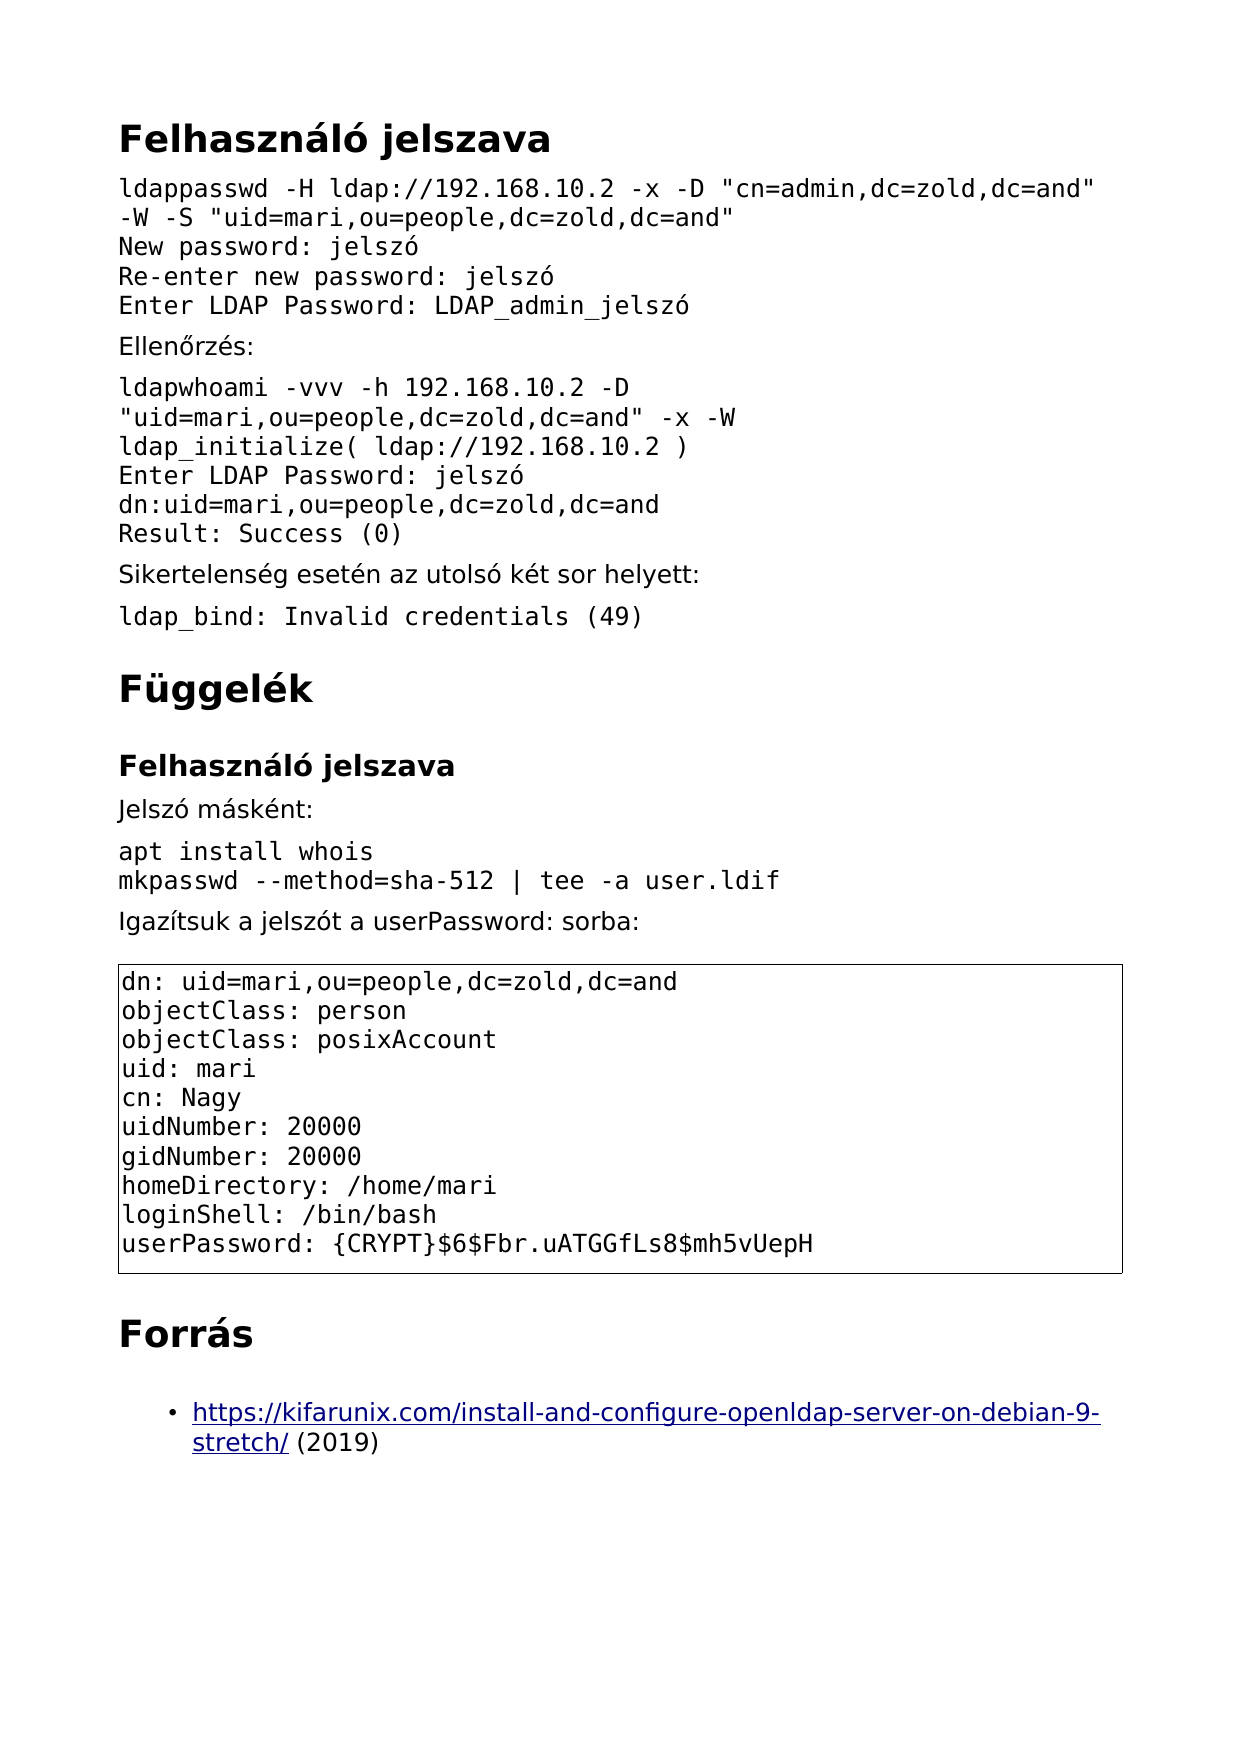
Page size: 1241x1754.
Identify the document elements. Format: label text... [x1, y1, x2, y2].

subtitle Forrás [118, 1313, 1122, 1357]
subtitle Felhasználó jelszava [118, 118, 1122, 162]
subtitle Függelék [118, 668, 1122, 712]
text Ellenőrzés: [118, 332, 1122, 361]
text apt install whois mkpasswd --method=sha-512 | tee -a user.ldif [118, 837, 1122, 896]
list https://kifarunix.com/install-and-configure-openldap-server-on-debian-9-stretch/ (2019) [177, 1399, 1122, 1457]
text ldap_bind: Invalid credentials (49) [118, 602, 1122, 631]
text ldapwhoami -vvv -h 192.168.10.2 -D "uid=mari,ou=people,dc=zold,dc=and" -x -W ldap_initialize( ldap://192.168.10.2 ) Enter LDAP Password: jelszó dn:uid=mari,ou=people,dc=zold,dc=and Result: Success (0) [118, 373, 1122, 548]
text Sikertelenség esetén az utolsó két sor helyett: [118, 560, 1122, 589]
text Igazítsuk a jelszót a userPassword: sorba: [118, 907, 1122, 936]
text Jelszó másként: [118, 796, 1122, 825]
subtitle Felhasználó jelszava [118, 749, 1122, 783]
text ldappasswd -H ldap://192.168.10.2 -x -D "cn=admin,dc=zold,dc=and" -W -S "uid=mari,ou=people,dc=zold,dc=and" New password: jelszó Re-enter new password: jelszó Enter LDAP Password: LDAP_admin_jelszó [118, 174, 1122, 320]
table_header dn: uid=mari,ou=people,dc=zold,dc=and objectClass: person objectClass: posixAccount uid: mari cn: Nagy uidNumber: 20000 gidNumber: 20000 homeDirectory: /home/mari loginShell: /bin/bash userPassword: {CRYPT}$6$Fbr.uATGGfLs8$mh5vUepH [119, 965, 1122, 1273]
